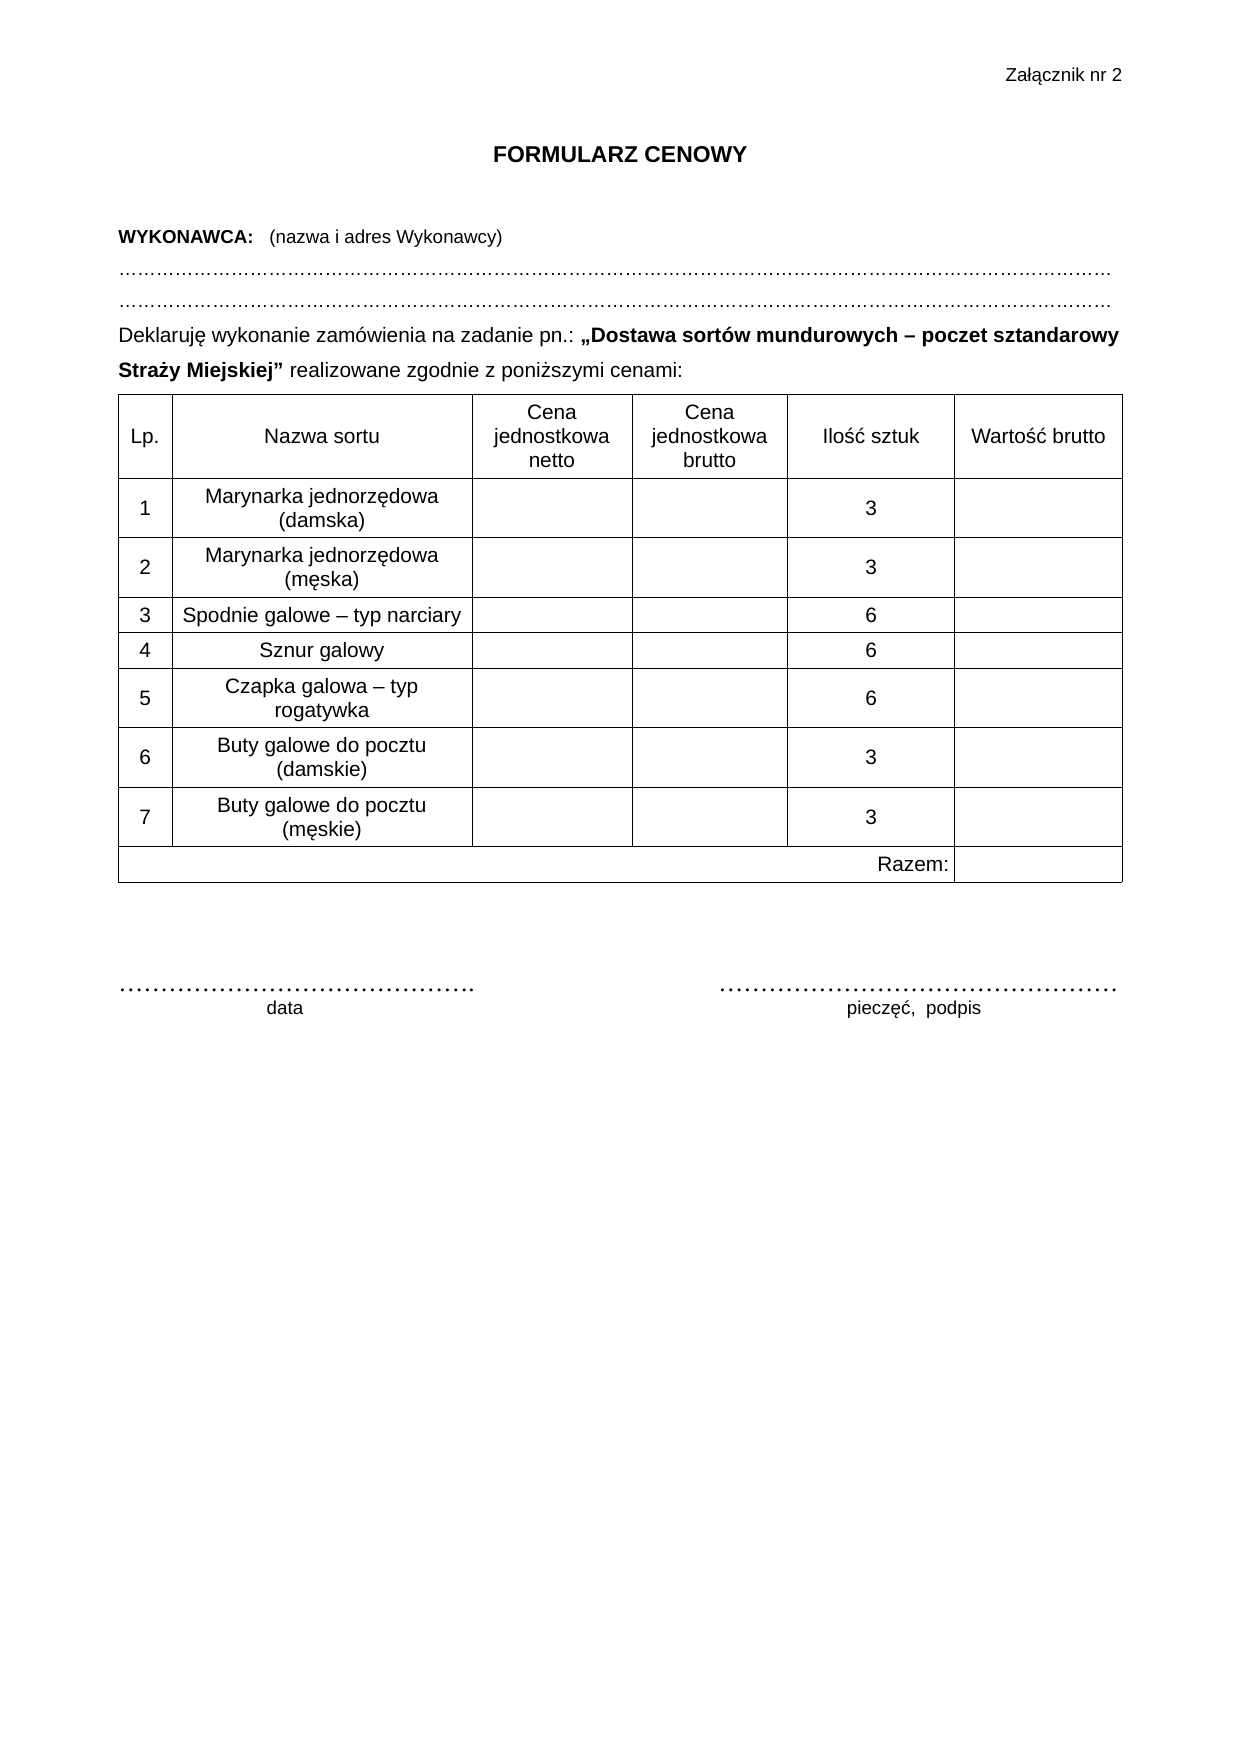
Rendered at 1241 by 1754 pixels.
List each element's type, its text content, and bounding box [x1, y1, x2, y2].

text FORMULARZ CENOWY [118, 141, 1122, 167]
table_cell [955, 633, 1122, 668]
table_cell [473, 633, 632, 668]
table_cell [473, 479, 632, 537]
table_cell [633, 788, 787, 846]
table_cell 5 [119, 669, 172, 727]
table_cell Marynarka jednorzędowa (damska) [173, 479, 472, 537]
table_cell [955, 788, 1122, 846]
text Deklaruję wykonanie zamówienia na zadanie pn.: „Dostawa sortów mundurowych – poczet sztandarowy Straży Miejskiej” realizowane zgodnie z poniższymi cenami: [118, 322, 1122, 382]
table_header Cena jednostkowa brutto [633, 395, 787, 478]
table_cell Czapka galowa – typ rogatywka [173, 669, 472, 727]
table_cell [955, 847, 1122, 882]
table_cell [473, 728, 632, 787]
table_header Lp. [119, 395, 172, 478]
table_cell 6 [788, 669, 954, 727]
table_cell 6 [119, 728, 172, 787]
table_cell 3 [788, 479, 954, 537]
table_cell 3 [788, 538, 954, 597]
table_header Wartość brutto [955, 395, 1122, 478]
table_header Ilość sztuk [788, 395, 954, 478]
table_cell [473, 788, 632, 846]
table_cell [955, 669, 1122, 727]
table_cell [955, 538, 1122, 597]
table_cell 6 [788, 598, 954, 632]
table_cell 1 [119, 479, 172, 537]
table_header Cena jednostkowa netto [473, 395, 632, 478]
table_cell [473, 669, 632, 727]
text ……………………………………. ………………………………………… [118, 968, 1122, 997]
text WYKONAWCA: (nazwa i adres Wykonawcy) ………………………………………………………………………………………………………………………………………………………………………………………………………………………………………………………………………………………… [118, 226, 1122, 312]
table_cell [633, 633, 787, 668]
table_cell 3 [788, 728, 954, 787]
table_cell Buty galowe do pocztu (damskie) [173, 728, 472, 787]
table_cell [633, 479, 787, 537]
table_cell 6 [788, 633, 954, 668]
table_cell [633, 728, 787, 787]
table_cell [955, 479, 1122, 537]
table_header Nazwa sortu [173, 395, 472, 478]
table_cell [473, 598, 632, 632]
text Załącznik nr 2 [118, 64, 1122, 85]
table_cell [955, 728, 1122, 787]
table_cell 2 [119, 538, 172, 597]
table_cell Razem: [119, 847, 954, 882]
table_cell 3 [788, 788, 954, 846]
table_cell [633, 538, 787, 597]
table_cell Sznur galowy [173, 633, 472, 668]
table_cell 3 [119, 598, 172, 632]
table_cell Buty galowe do pocztu (męskie) [173, 788, 472, 846]
text data pieczęć, podpis [118, 997, 1122, 1018]
table_cell 4 [119, 633, 172, 668]
table_cell Spodnie galowe – typ narciary [173, 598, 472, 632]
table_cell [955, 598, 1122, 632]
table_cell 7 [119, 788, 172, 846]
table_cell [633, 598, 787, 632]
table_cell Marynarka jednorzędowa (męska) [173, 538, 472, 597]
table_cell [633, 669, 787, 727]
table_cell [473, 538, 632, 597]
